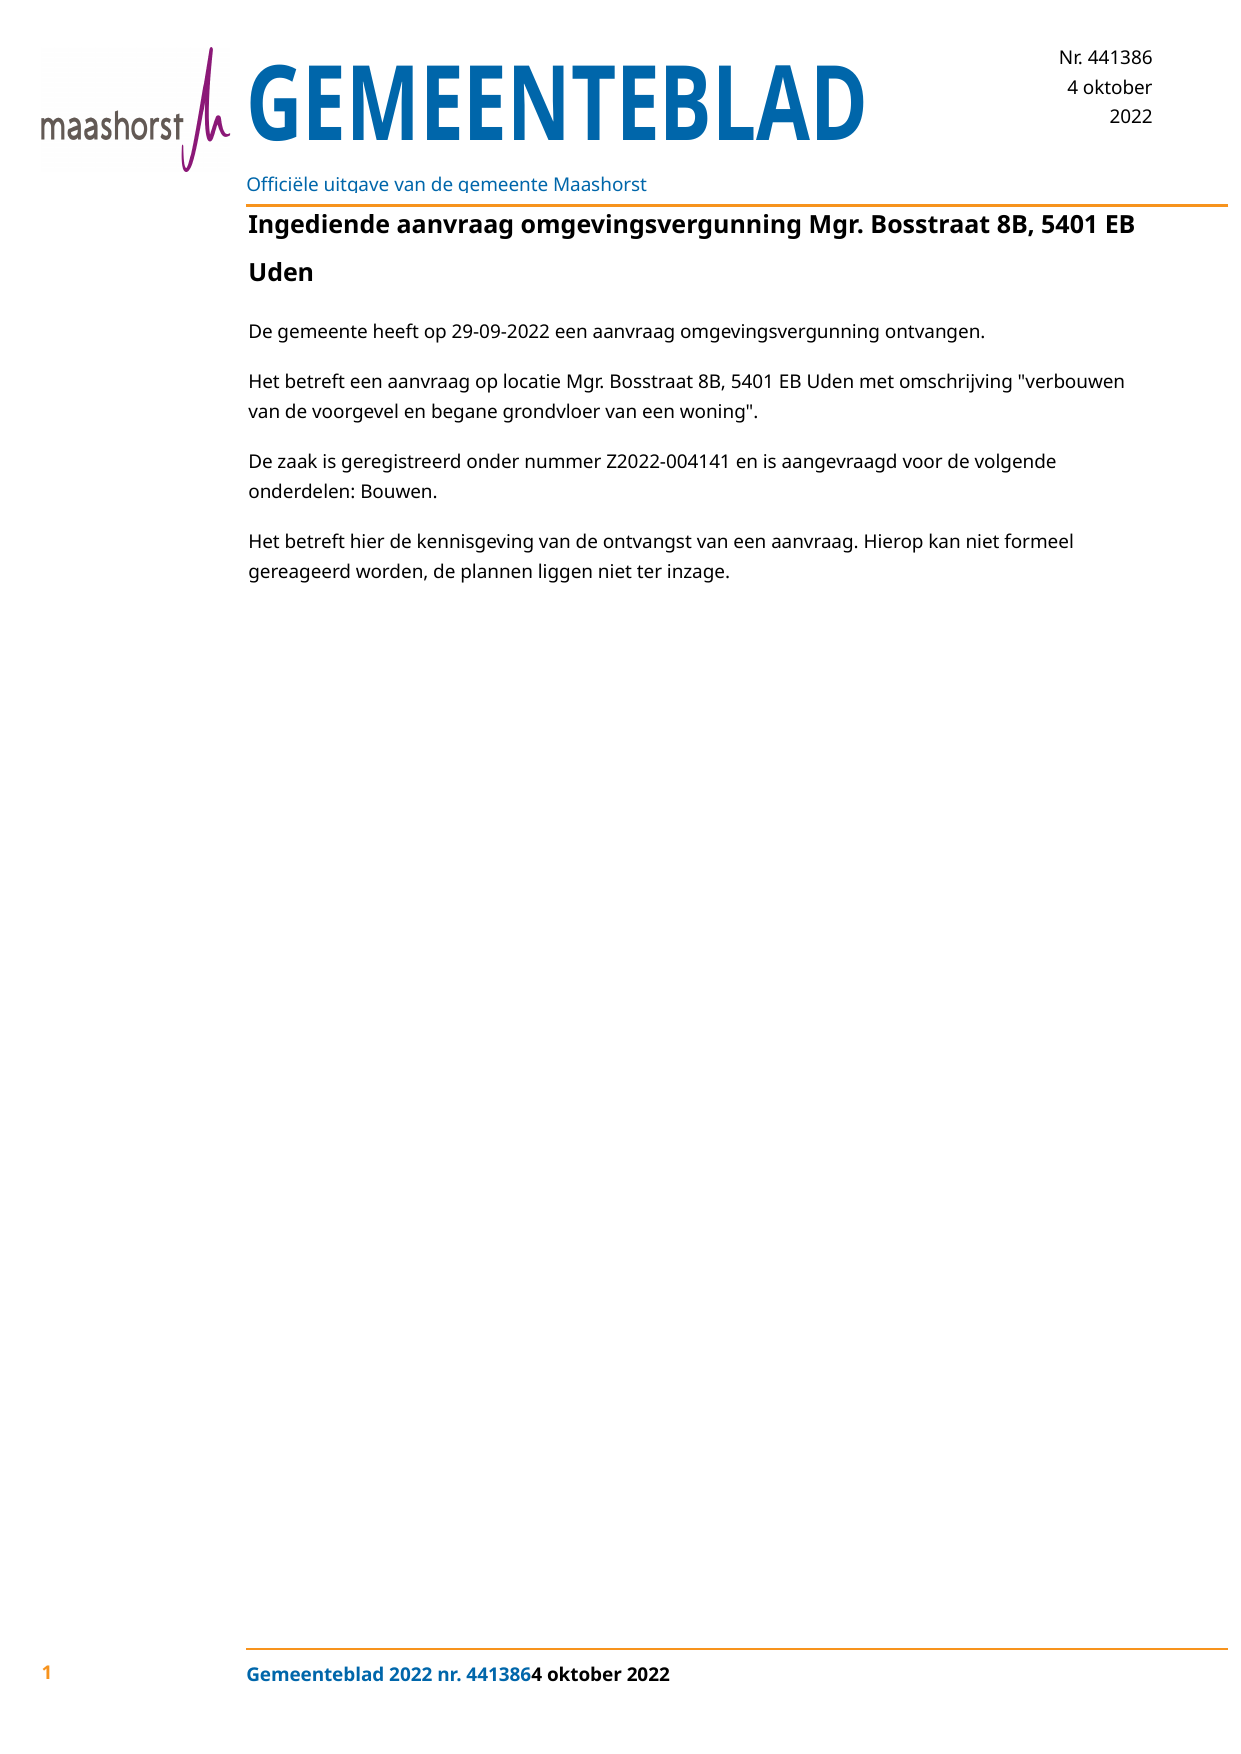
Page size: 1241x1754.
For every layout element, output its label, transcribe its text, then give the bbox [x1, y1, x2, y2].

text Het betreft een aanvraag op locatie Mgr. Bosstraat 8B, 5401 EB Uden met omschrijving "verbouwen van de voorgevel en begane grondvloer van een woning". [248, 368, 1152, 424]
text Het betreft hier de kennisgeving van de ontvangst van een aanvraag. Hierop kan niet formeel gereageerd worden, de plannen liggen niet ter inzage. [248, 528, 1152, 584]
picture [41, 47, 231, 172]
text De zaak is geregistreerd onder nummer Z2022-004141 en is aangevraagd voor de volgende onderdelen: Bouwen. [248, 448, 1152, 504]
text De gemeente heeft op 29-09-2022 een aanvraag omgevingsvergunning ontvangen. [248, 318, 1152, 344]
text Ingediende aanvraag omgevingsvergunning Mgr. Bosstraat 8B, 5401 EB Uden [248, 207, 1152, 288]
